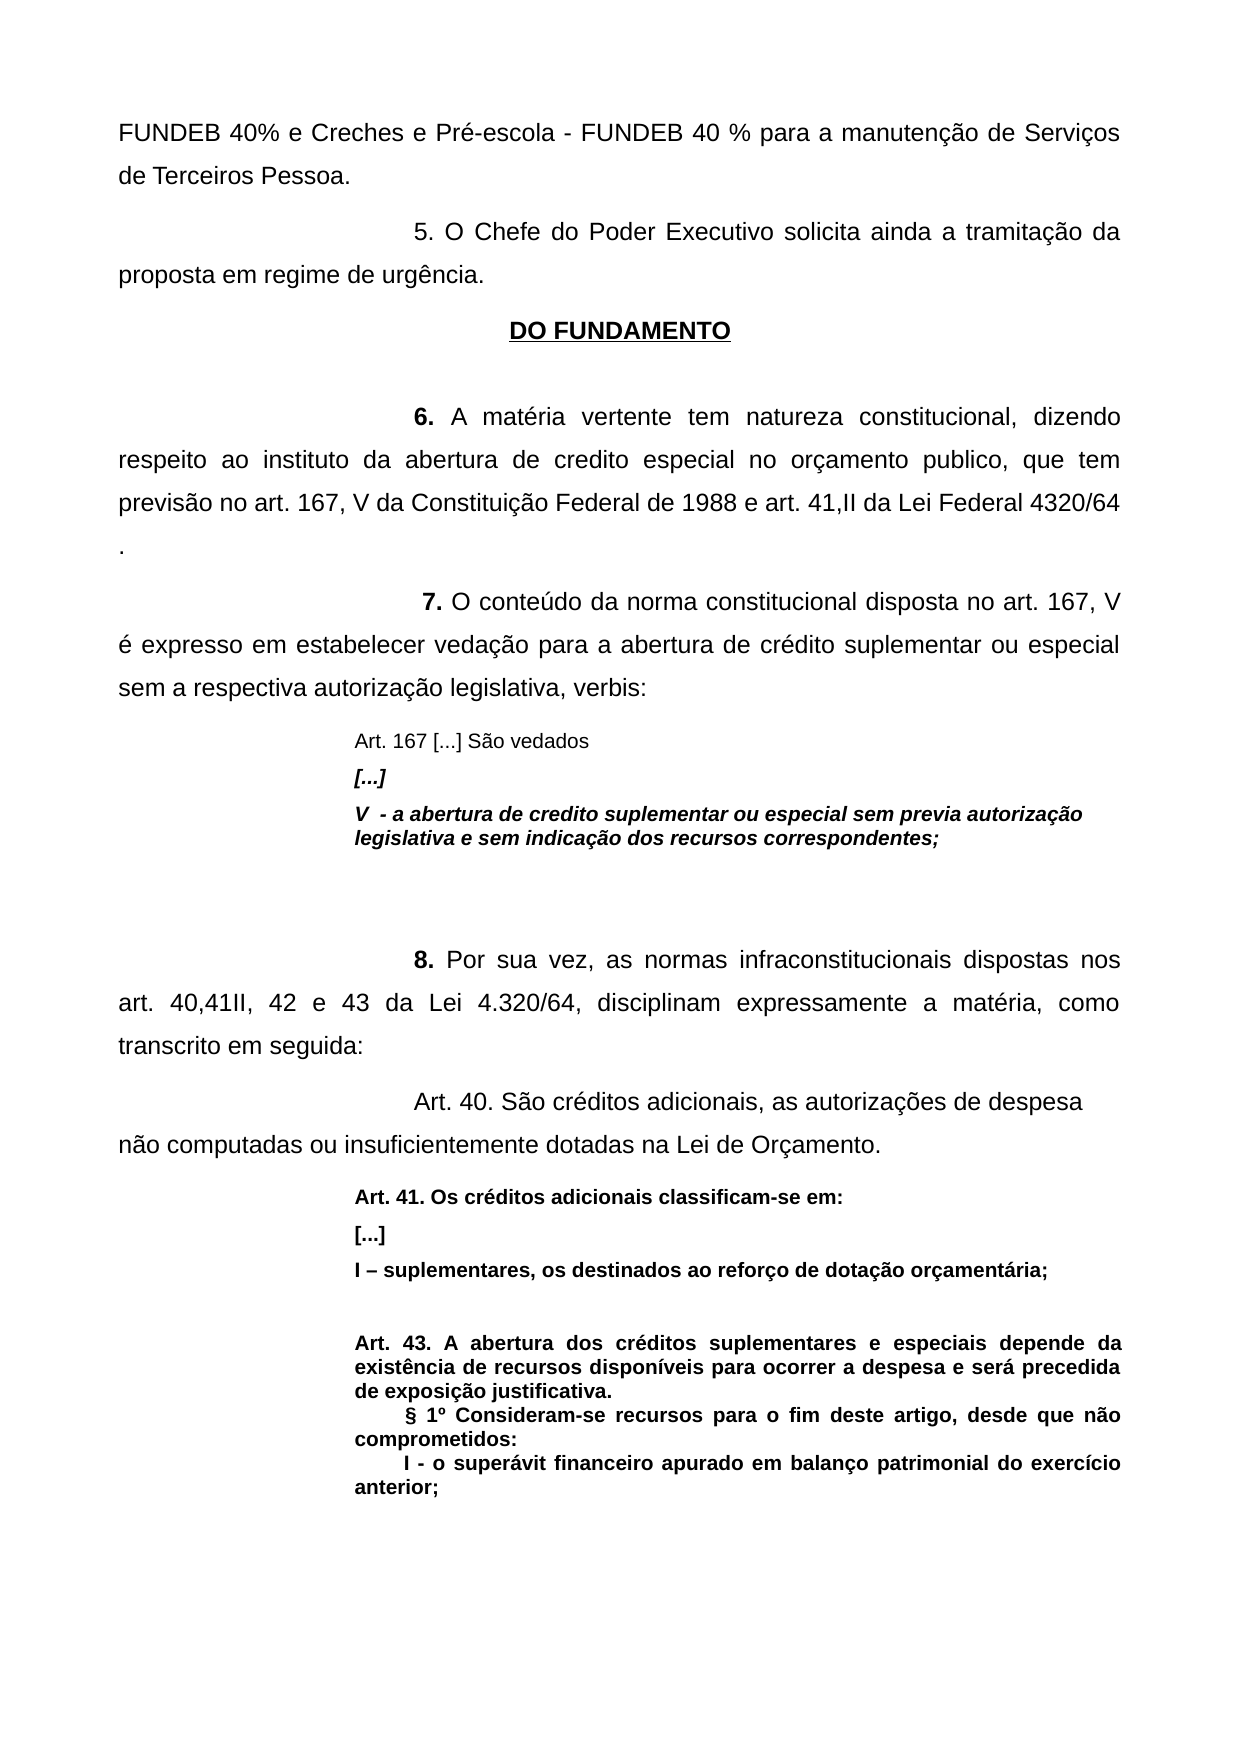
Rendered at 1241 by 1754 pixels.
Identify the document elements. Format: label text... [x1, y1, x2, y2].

text 5. O Chefe do Poder Executivo solicita ainda a tramitação da proposta em regime de urgência. [118, 217, 1122, 289]
text 7. O conteúdo da norma constitucional disposta no art. 167, V é expresso em estabelecer vedação para a abertura de crédito suplementar ou especial sem a respectiva autorização legislativa, verbis: [118, 587, 1122, 702]
text Art. 43. A abertura dos créditos suplementares e especiais depende da existência de recursos disponíveis para ocorrer a despesa e será precedida de exposição justificativa. [354, 1331, 1122, 1403]
text I – suplementares, os destinados ao reforço de dotação orçamentária; [354, 1258, 1122, 1282]
text V - a abertura de credito suplementar ou especial sem previa autorização legislativa e sem indicação dos recursos correspondentes; [354, 802, 1122, 849]
text 8. Por sua vez, as normas infraconstitucionais dispostas nos art. 40,41II, 42 e 43 da Lei 4.320/64, disciplinam expressamente a matéria, como transcrito em seguida: [118, 944, 1122, 1059]
text Art. 40. São créditos adicionais, as autorizações de despesa não computadas ou insuficientemente dotadas na Lei de Orçamento. [118, 1086, 1122, 1158]
subtitle DO FUNDAMENTO [118, 316, 1122, 344]
text - FUNDEB 40% e Creches e Pré-escola - FUNDEB 40 % para a manutenção de Serviços de Terceiros Pessoa. [118, 118, 1122, 190]
text [...] [354, 765, 1122, 789]
text 6. A matéria vertente tem natureza constitucional, dizendo respeito ao instituto da abertura de credito especial no orçamento publico, que tem previsão no art. 167, V da Constituição Federal de 1988 e art. 41,II da Lei Federal 4320/64 . [118, 402, 1122, 560]
text Art. 41. Os créditos adicionais classificam-se em: [354, 1185, 1122, 1209]
text Art. 167 [...] São vedados [354, 729, 1122, 753]
text [...] [354, 1222, 1122, 1246]
text I - o superávit financeiro apurado em balanço patrimonial do exercício anterior; [354, 1451, 1122, 1499]
text § 1º Consideram-se recursos para o fim deste artigo, desde que não comprometidos: [354, 1403, 1122, 1451]
